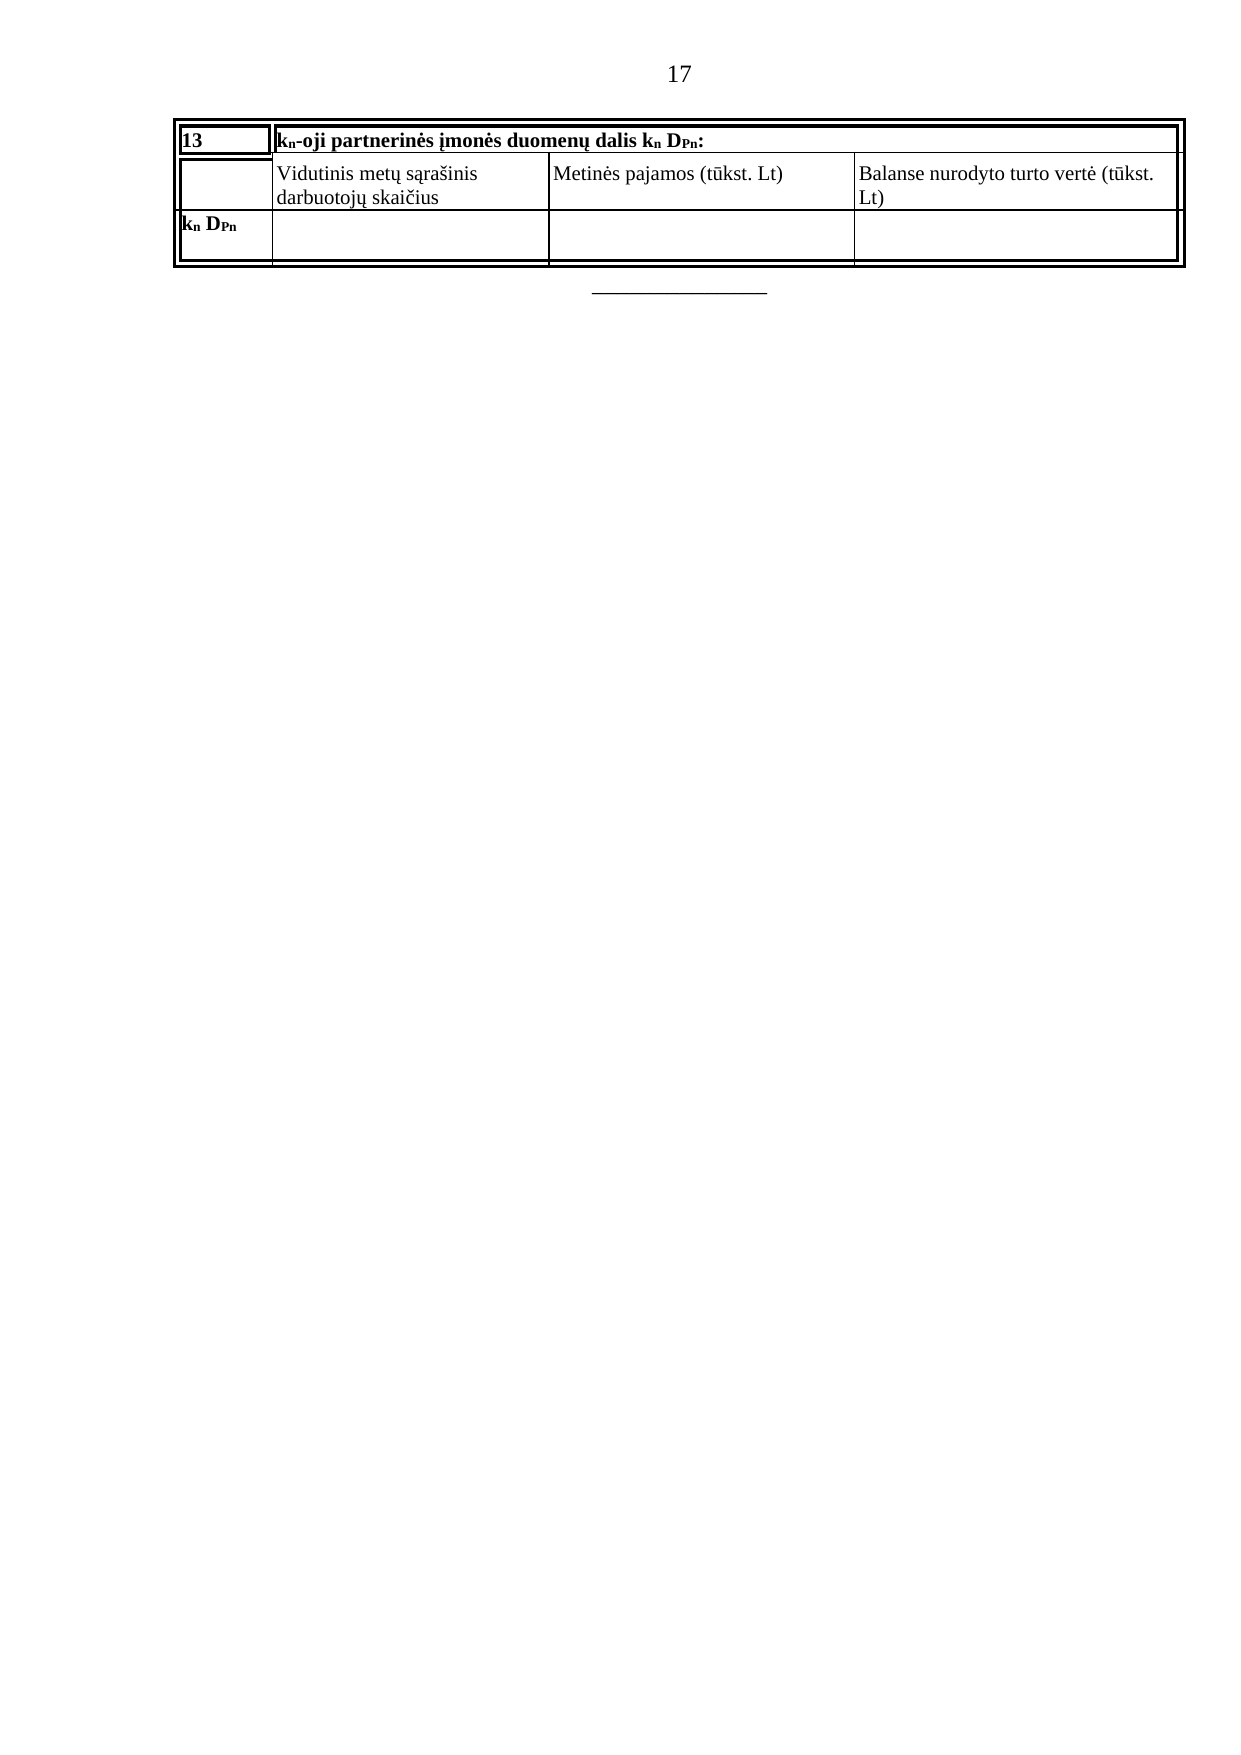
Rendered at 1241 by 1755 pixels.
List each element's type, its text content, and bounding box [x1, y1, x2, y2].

table_cell [177, 152, 272, 209]
table_cell Vidutinis metų sąrašinis darbuotojų skaičius [273, 153, 548, 209]
table_cell [544, 211, 548, 259]
table_cell 13 [177, 121, 272, 152]
text ______________ [177, 268, 1181, 297]
table_cell [550, 211, 854, 259]
table_cell Metinės pajamos (tūkst. Lt) [550, 153, 854, 209]
table_cell [182, 161, 272, 209]
table_cell kn-oji partnerinės įmonės duomenų dalis kn DPn: [272, 121, 1181, 152]
table_cell kn DPn [182, 211, 272, 259]
table_cell Balanse nurodyto turto vertė (tūkst. Lt) [855, 153, 1176, 209]
table_cell [855, 211, 1176, 259]
